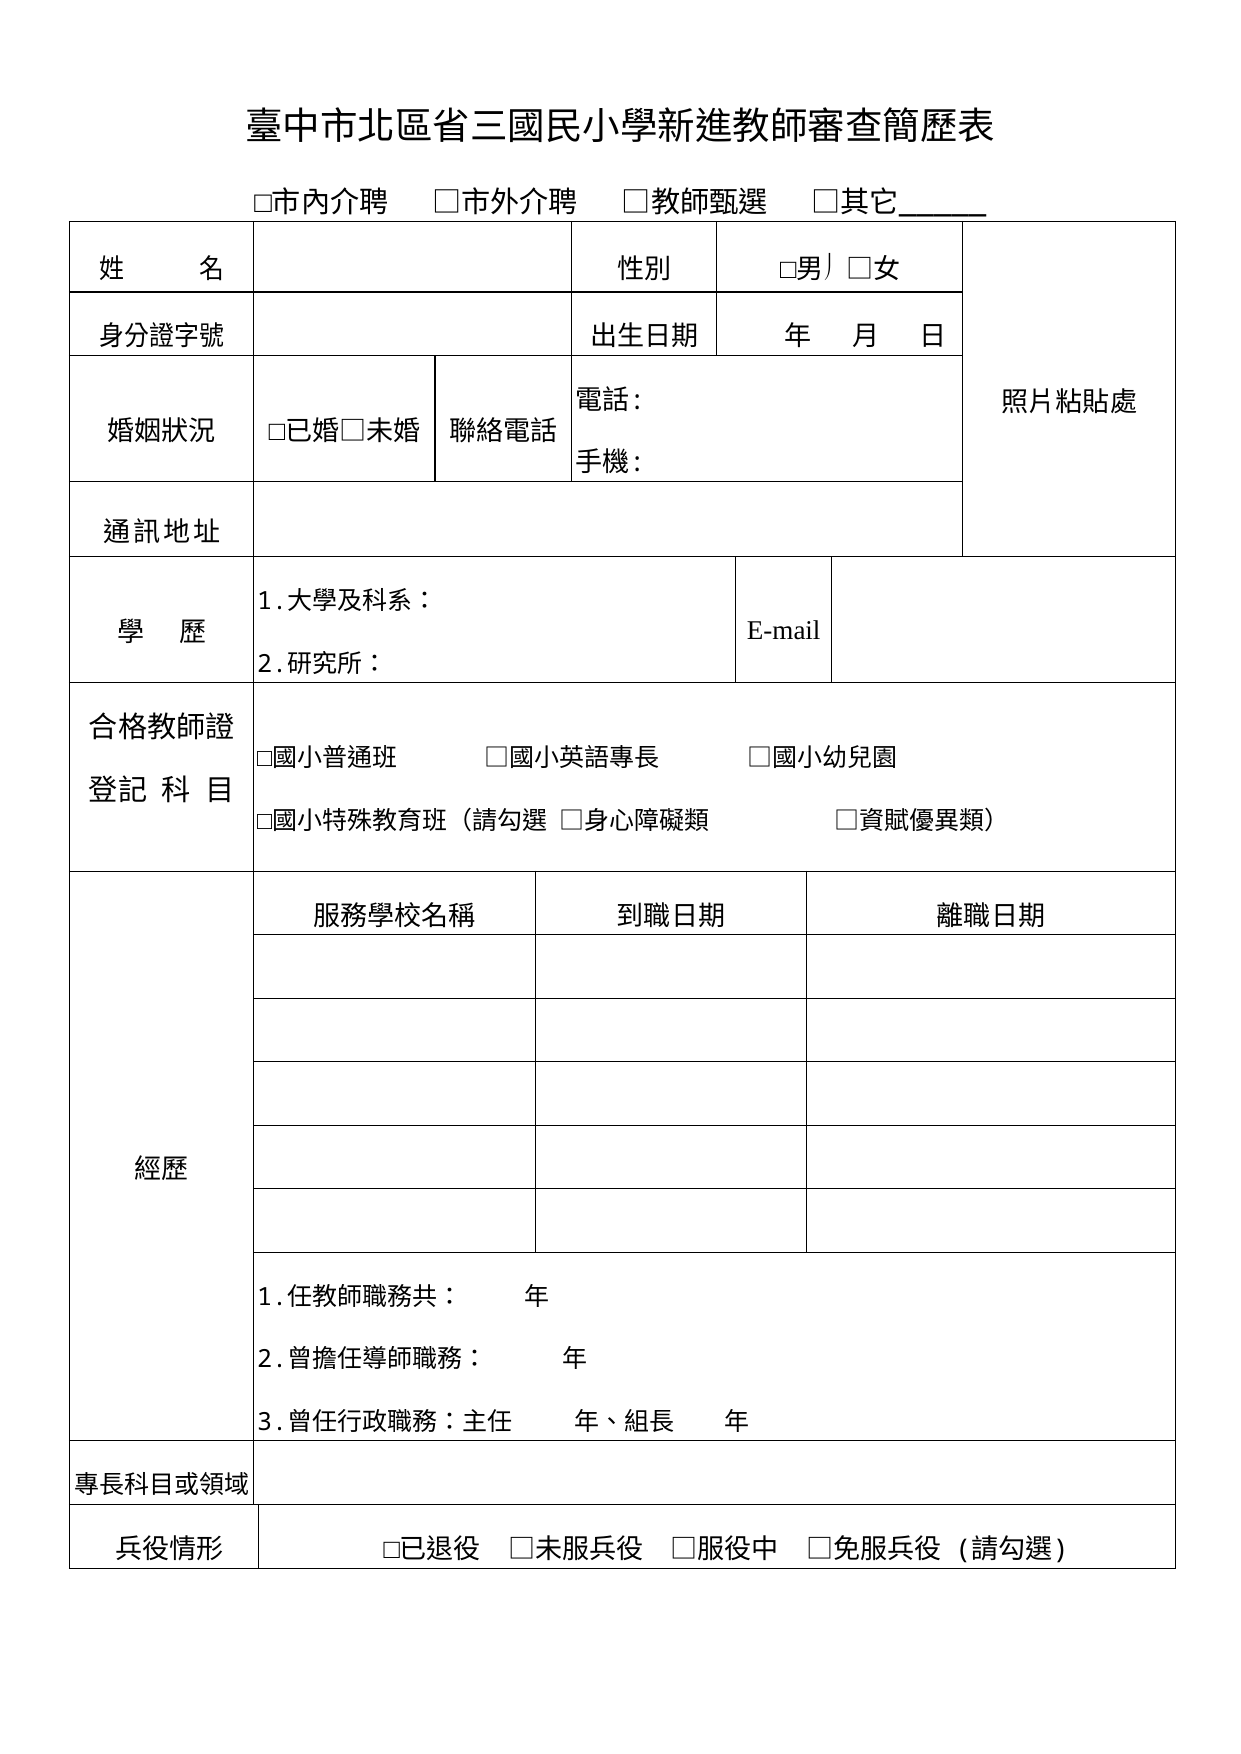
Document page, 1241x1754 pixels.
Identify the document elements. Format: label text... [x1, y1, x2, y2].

table_cell [254, 1126, 535, 1188]
table_cell 學歷 [70, 557, 253, 682]
table_cell 離職日期 [807, 872, 1175, 934]
table_cell 電話: 手機: [572, 356, 962, 481]
table_header □男 □女 [717, 222, 962, 291]
table_cell E-mail [736, 557, 831, 682]
table_cell [536, 1126, 806, 1188]
table_cell [536, 1189, 806, 1252]
table_header [254, 222, 571, 291]
table_cell 1.大學及科系： 2.研究所： [254, 557, 735, 682]
table_cell [254, 482, 962, 556]
table_cell 專長科目或領域 [70, 1441, 253, 1504]
table_cell [807, 935, 1175, 998]
table_header 性別 [572, 222, 716, 291]
table_cell 服務學校名稱 [254, 872, 535, 934]
table_cell 經歷 [70, 872, 253, 1440]
table_cell [254, 999, 535, 1061]
table_cell [807, 1062, 1175, 1125]
table_cell [254, 1062, 535, 1125]
table_header 照片粘貼處 [963, 222, 1175, 556]
table_cell 通訊地址 [70, 482, 253, 556]
table_cell [536, 935, 806, 998]
table_cell 出生日期 [572, 293, 716, 355]
text 臺中市北區省三國民小學新進教師審查簡歷表 [75, 96, 1165, 150]
table_cell 年 月 日 [717, 293, 962, 355]
table_cell [807, 999, 1175, 1061]
table_cell 合格教師證 登記 科 目 [70, 683, 253, 871]
table_cell [536, 999, 806, 1061]
table_cell [807, 1189, 1175, 1252]
table_cell □國小普通班 □國小英語專長 □國小幼兒園 □國小特殊教育班（請勾選 □身心障礙類 □資賦優異類） [254, 683, 1175, 871]
table_cell 婚姻狀況 [70, 356, 253, 481]
table_cell [254, 293, 571, 355]
table_cell [832, 557, 1175, 682]
table_cell 身分證字號 [70, 293, 253, 355]
table_cell 聯絡電話 [436, 356, 571, 481]
table_cell □已退役 □未服兵役 □服役中 □免服兵役 (請勾選) [259, 1505, 1175, 1567]
table_cell [807, 1126, 1175, 1188]
table_header 姓 名 [70, 222, 253, 291]
table_cell [254, 1189, 535, 1252]
table_cell 兵役情形 [70, 1505, 258, 1567]
table_cell 1.任教師職務共： 年 2.曾擔任導師職務： 年 3.曾任行政職務：主任 年、組長 年 [254, 1253, 1175, 1440]
table_cell [536, 1062, 806, 1125]
table_cell [254, 1441, 1175, 1504]
table_cell [254, 935, 535, 998]
text □市內介聘 □市外介聘 □教師甄選 □其它_____ [75, 178, 1165, 221]
table_cell □已婚□未婚 [254, 356, 434, 481]
table_cell 到職日期 [536, 872, 806, 934]
